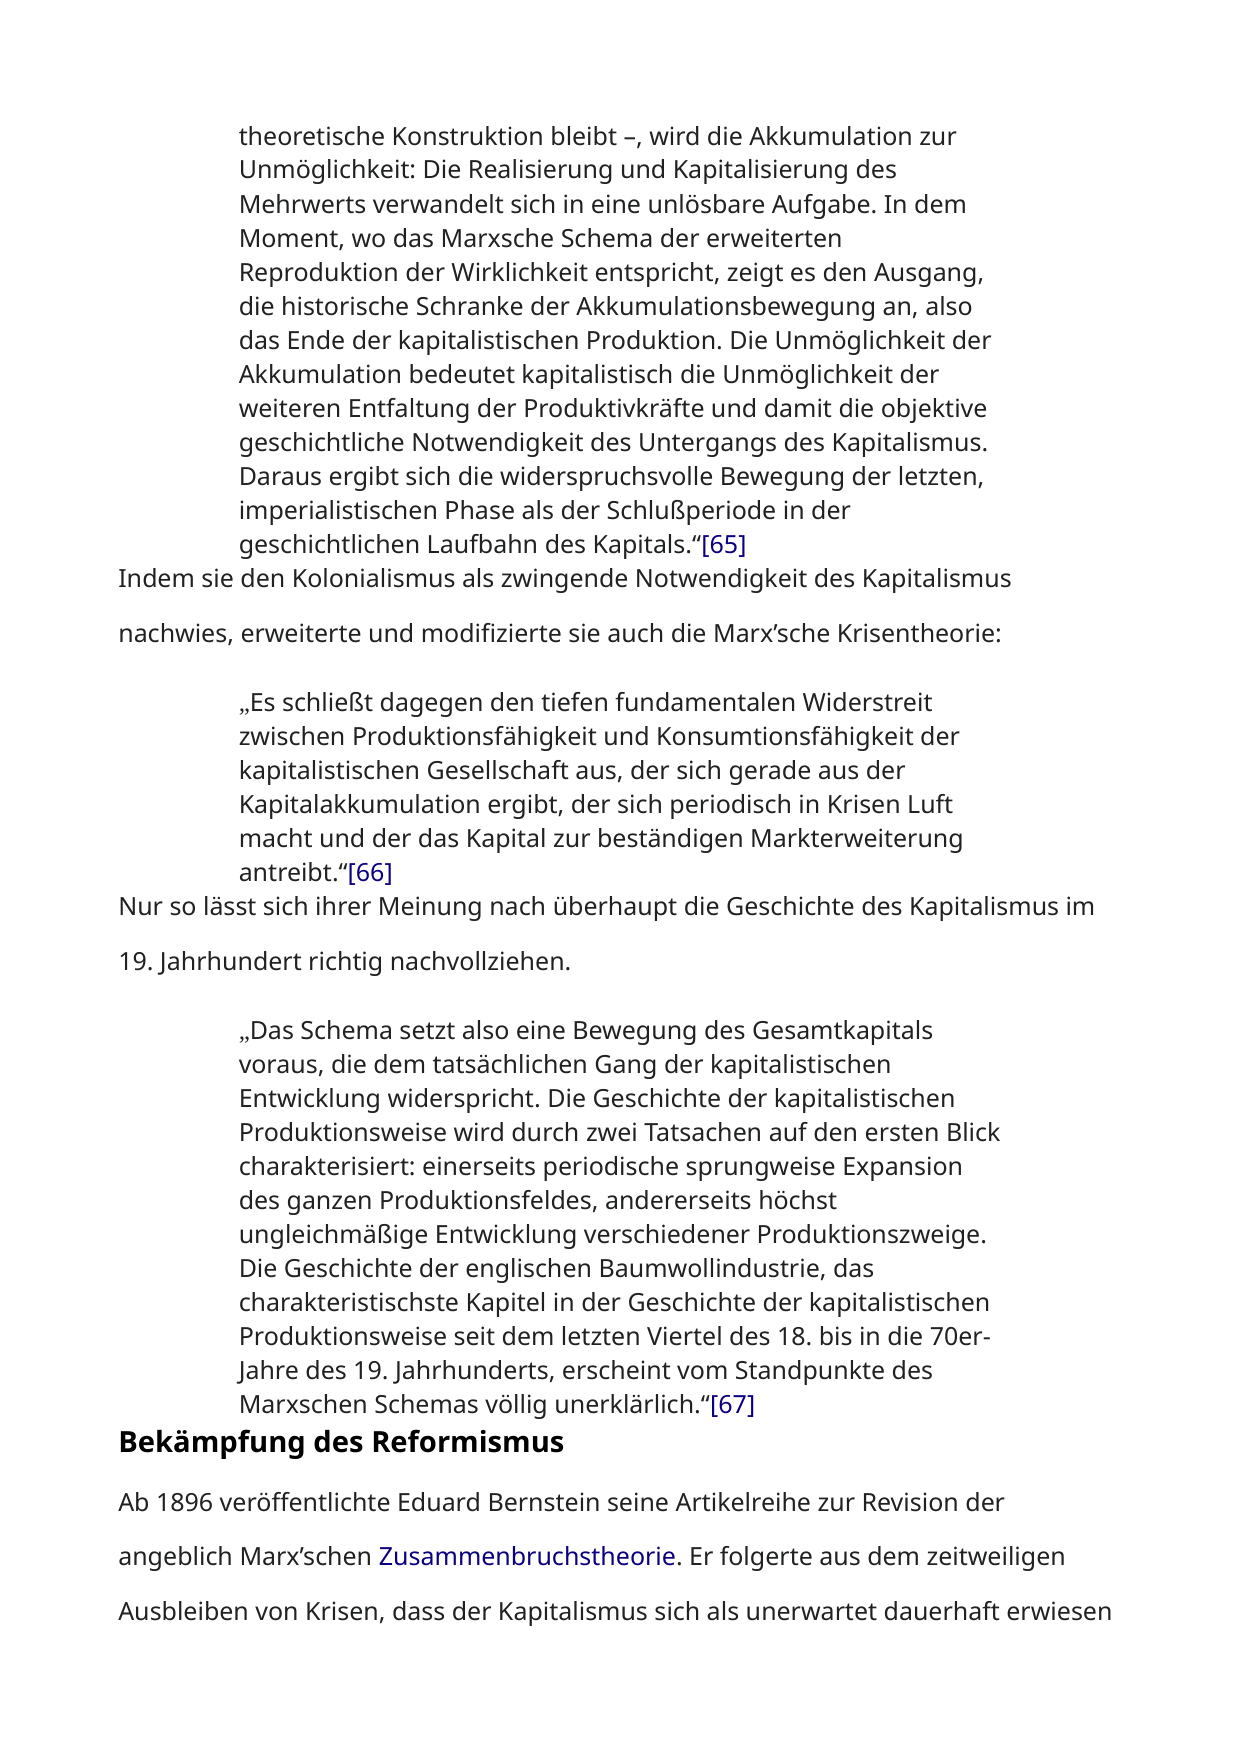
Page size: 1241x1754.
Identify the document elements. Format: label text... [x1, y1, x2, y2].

text theoretische Konstruktion bleibt –, wird die Akkumulation zur Unmöglichkeit: Die Realisierung und Kapitalisierung des Mehrwerts verwandelt sich in eine unlösbare Aufgabe. In dem Moment, wo das Marxsche Schema der erweiterten Reproduktion der Wirklichkeit entspricht, zeigt es den Ausgang, die historische Schranke der Akkumulationsbewegung an, also das Ende der kapitalistischen Produktion. Die Unmöglichkeit der Akkumulation bedeutet kapitalistisch die Unmöglichkeit der weiteren Entfaltung der Produktivkräfte und damit die objektive geschichtliche Notwendigkeit des Untergangs des Kapitalismus. Daraus ergibt sich die widerspruchsvolle Bewegung der letzten, imperialistischen Phase als der Schlußperiode in der geschichtlichen Laufbahn des Kapitals.“[65] [238, 118, 1002, 561]
subtitle Bekämpfung des Reformismus [118, 1421, 1122, 1461]
text Nur so lässt sich ihrer Meinung nach überhaupt die Geschichte des Kapitalismus im 19. Jahrhundert richtig nachvollziehen. [118, 889, 1122, 977]
text „Das Schema setzt also eine Bewegung des Gesamtkapitals voraus, die dem tatsächlichen Gang der kapitalistischen Entwicklung widerspricht. Die Geschichte der kapitalistischen Produktionsweise wird durch zwei Tatsachen auf den ersten Blick charakterisiert: einerseits periodische sprungweise Expansion des ganzen Produktionsfeldes, andererseits höchst ungleichmäßige Entwicklung verschiedener Produktionszweige. Die Geschichte der englischen Baumwollindustrie, das charakteristischste Kapitel in der Geschichte der kapitalistischen Produktionsweise seit dem letzten Viertel des 18. bis in die 70er-Jahre des 19. Jahrhunderts, erscheint vom Standpunkte des Marxschen Schemas völlig unerklärlich.“[67] [238, 1012, 1002, 1421]
text „Es schließt dagegen den tiefen fundamentalen Widerstreit zwischen Produktionsfähigkeit und Konsumtionsfähigkeit der kapitalistischen Gesellschaft aus, der sich gerade aus der Kapitalakkumulation ergibt, der sich periodisch in Krisen Luft macht und der das Kapital zur beständigen Markterweiterung antreibt.“[66] [238, 684, 1002, 889]
text Indem sie den Kolonialismus als zwingende Notwendigkeit des Kapitalismus nachwies, erweiterte und modifizierte sie auch die Marx’sche Krisentheorie: [118, 561, 1122, 649]
text Ab 1896 veröffentlichte Eduard Bernstein seine Artikelreihe zur Revision der angeblich Marx’schen Zusammenbruchstheorie. Er folgerte aus dem zeitweiligen Ausbleiben von Krisen, dass der Kapitalismus sich als unerwartet dauerhaft erwiesen [118, 1484, 1122, 1628]
